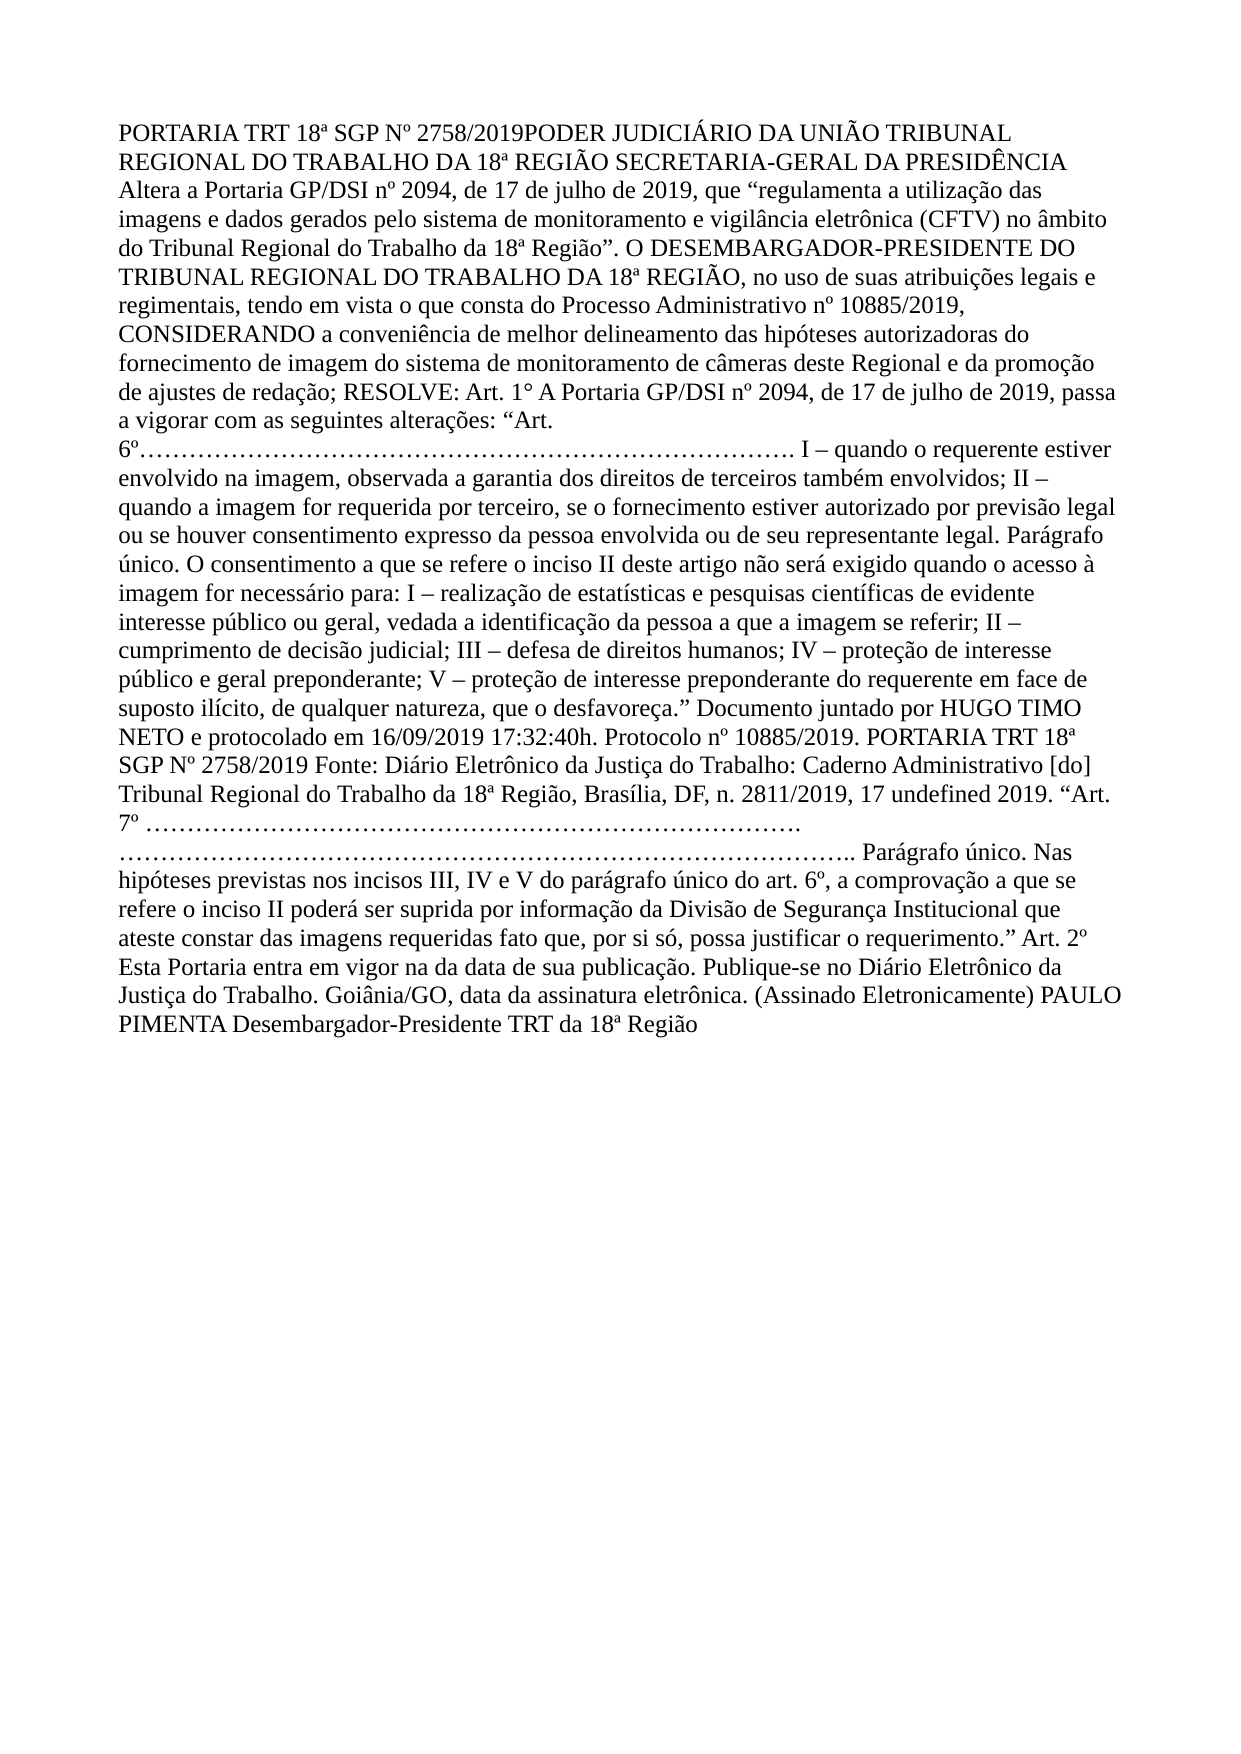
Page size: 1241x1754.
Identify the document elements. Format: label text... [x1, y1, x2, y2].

text PORTARIA TRT 18ª SGP Nº 2758/2019PODER JUDICIÁRIO DA UNIÃO TRIBUNAL REGIONAL DO TRABALHO DA 18ª REGIÃO SECRETARIA-GERAL DA PRESIDÊNCIA Altera a Portaria GP/DSI nº 2094, de 17 de julho de 2019, que “regulamenta a utilização das imagens e dados gerados pelo sistema de monitoramento e vigilância eletrônica (CFTV) no âmbito do Tribunal Regional do Trabalho da 18ª Região”. O DESEMBARGADOR-PRESIDENTE DO TRIBUNAL REGIONAL DO TRABALHO DA 18ª REGIÃO, no uso de suas atribuições legais e regimentais, tendo em vista o que consta do Processo Administrativo nº 10885/2019, CONSIDERANDO a conveniência de melhor delineamento das hipóteses autorizadoras do fornecimento de imagem do sistema de monitoramento de câmeras deste Regional e da promoção de ajustes de redação; RESOLVE: Art. 1° A Portaria GP/DSI nº 2094, de 17 de julho de 2019, passa a vigorar com as seguintes alterações: “Art. 6º……………………………………………………………………. I – quando o requerente estiver envolvido na imagem, observada a garantia dos direitos de terceiros também envolvidos; II – quando a imagem for requerida por terceiro, se o fornecimento estiver autorizado por previsão legal ou se houver consentimento expresso da pessoa envolvida ou de seu representante legal. Parágrafo único. O consentimento a que se refere o inciso II deste artigo não será exigido quando o acesso à imagem for necessário para: I – realização de estatísticas e pesquisas científicas de evidente interesse público ou geral, vedada a identificação da pessoa a que a imagem se referir; II – cumprimento de decisão judicial; III – defesa de direitos humanos; IV – proteção de interesse público e geral preponderante; V – proteção de interesse preponderante do requerente em face de suposto ilícito, de qualquer natureza, que o desfavoreça.” Documento juntado por HUGO TIMO NETO e protocolado em 16/09/2019 17:32:40h. Protocolo nº 10885/2019. PORTARIA TRT 18ª SGP Nº 2758/2019 Fonte: Diário Eletrônico da Justiça do Trabalho: Caderno Administrativo [do] Tribunal Regional do Trabalho da 18ª Região, Brasília, DF, n. 2811/2019, 17 undefined 2019. “Art. 7º ……………………………………………………………………. …………………………………………………………………………….. Parágrafo único. Nas hipóteses previstas nos incisos III, IV e V do parágrafo único do art. 6º, a comprovação a que se refere o inciso II poderá ser suprida por informação da Divisão de Segurança Institucional que ateste constar das imagens requeridas fato que, por si só, possa justificar o requerimento.” Art. 2º Esta Portaria entra em vigor na da data de sua publicação. Publique-se no Diário Eletrônico da Justiça do Trabalho. Goiânia/GO, data da assinatura eletrônica. (Assinado Eletronicamente) PAULO PIMENTA Desembargador-Presidente TRT da 18ª Região [118, 118, 1122, 1038]
